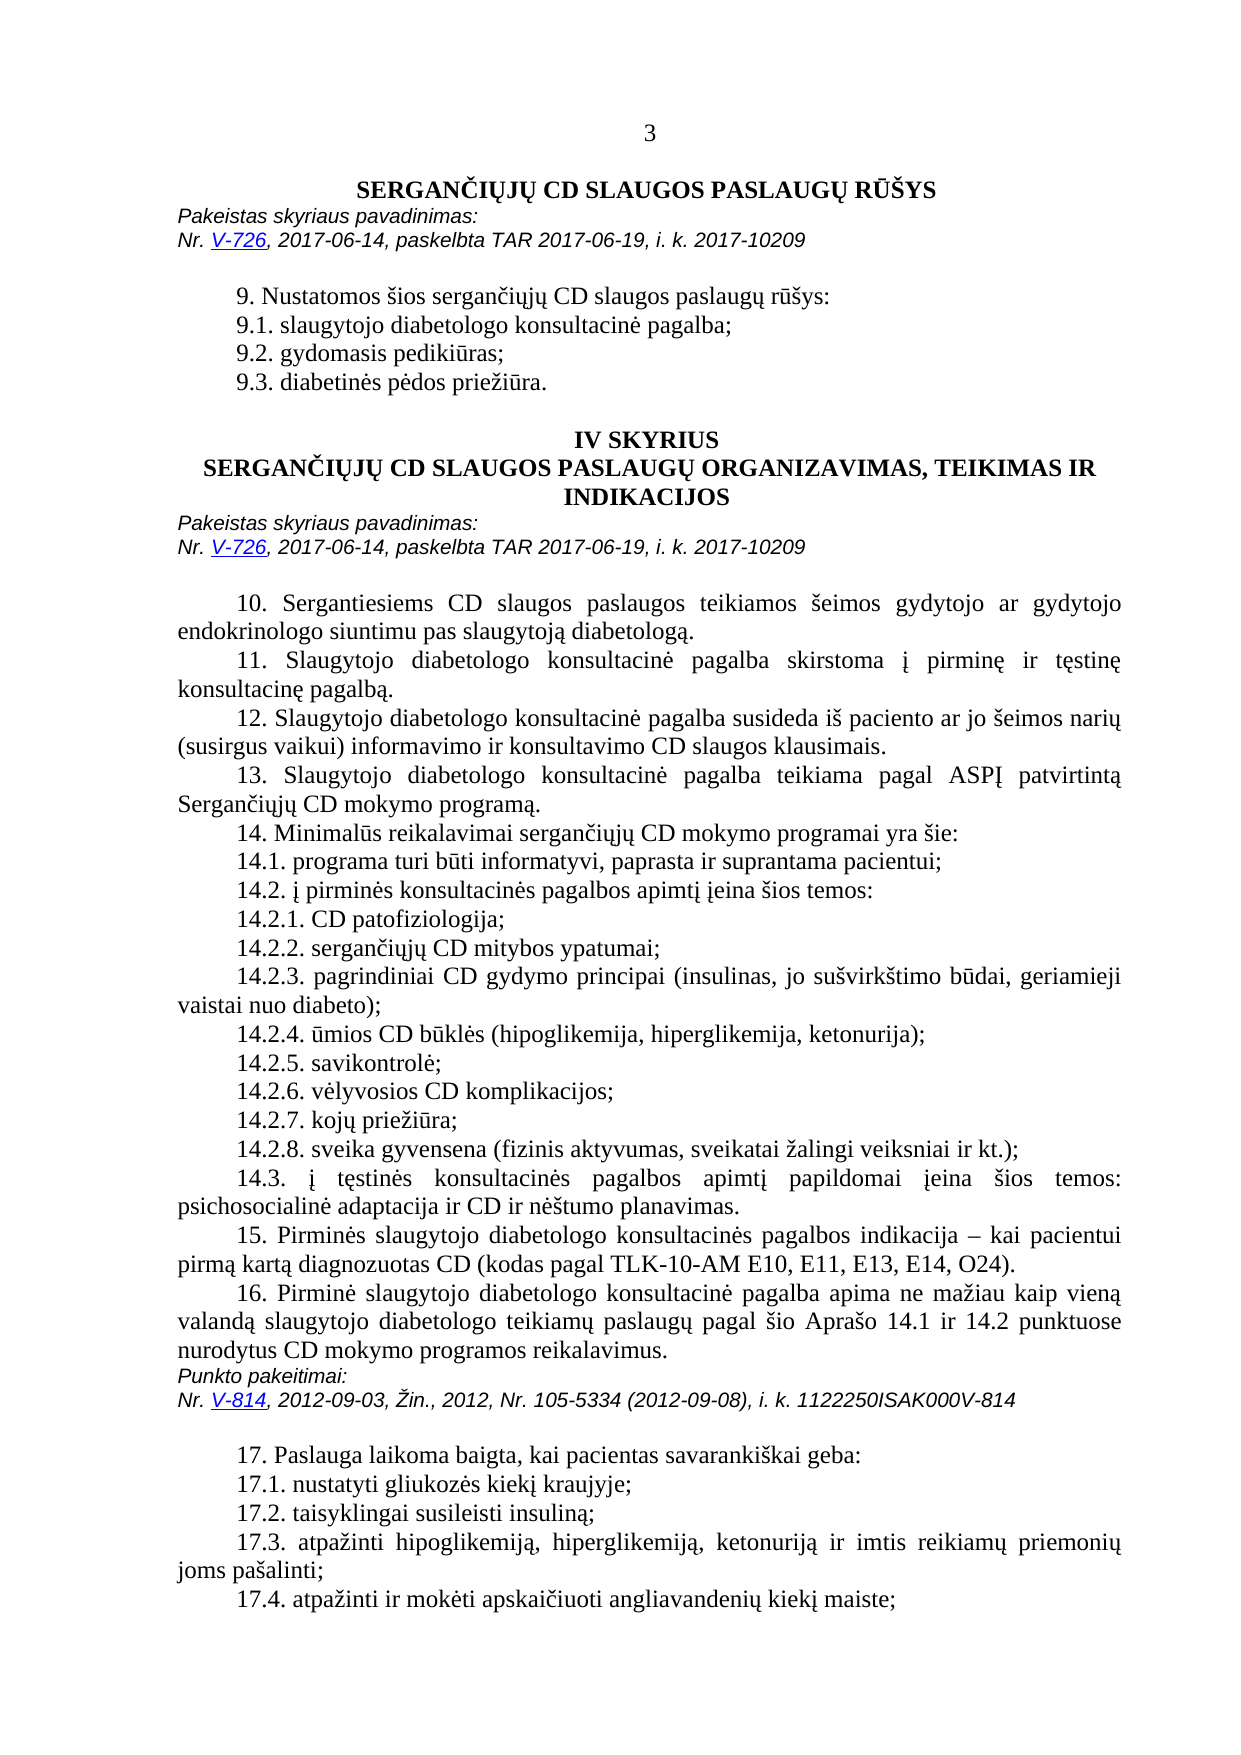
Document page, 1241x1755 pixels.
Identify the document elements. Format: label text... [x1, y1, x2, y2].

text 17.2. taisyklingai susileisti insuliną; [177, 1498, 1122, 1527]
text Pakeistas skyriaus pavadinimas: [177, 511, 1122, 535]
text 9.1. slaugytojo diabetologo konsultacinė pagalba; [177, 310, 1122, 338]
text 14.2.1. CD patofiziologija; [177, 904, 1122, 933]
text Punkto pakeitimai: [177, 1364, 1122, 1388]
text 14.2.7. kojų priežiūra; [177, 1105, 1122, 1134]
text 11. Slaugytojo diabetologo konsultacinė pagalba skirstoma į pirminę ir tęstinę konsultacinę pagalbą. [177, 645, 1122, 703]
text Nr. V-726, 2017-06-14, paskelbta TAR 2017-06-19, i. k. 2017-10209 [177, 535, 1122, 559]
text 12. Slaugytojo diabetologo konsultacinė pagalba susideda iš paciento ar jo šeimos narių (susirgus vaikui) informavimo ir konsultavimo CD slaugos klausimais. [177, 703, 1122, 760]
text 14.3. į tęstinės konsultacinės pagalbos apimtį papildomai įeina šios temos: psichosocialinė adaptacija ir CD ir nėštumo planavimas. [177, 1163, 1122, 1220]
text 9. Nustatomos šios sergančiųjų CD slaugos paslaugų rūšys: [177, 281, 1122, 310]
text Nr. V-814, 2012-09-03, Žin., 2012, Nr. 105-5334 (2012-09-08), i. k. 1122250ISAK000V-814 [177, 1388, 1122, 1412]
text 17.3. atpažinti hipoglikemiją, hiperglikemiją, ketonuriją ir imtis reikiamų priemonių joms pašalinti; [177, 1527, 1122, 1584]
text 14.2.2. sergančiųjų CD mitybos ypatumai; [177, 933, 1122, 961]
text SERGANČIŲJŲ CD SLAUGOS PASLAUGŲ RŪŠYS [177, 176, 1122, 204]
text 10. Sergantiesiems CD slaugos paslaugos teikiamos šeimos gydytojo ar gydytojo endokrinologo siuntimu pas slaugytoją diabetologą. [177, 588, 1122, 645]
text 14.2.6. vėlyvosios CD komplikacijos; [177, 1076, 1122, 1105]
text IV SKYRIUS SERGANČIŲJŲ CD SLAUGOS PASLAUGŲ ORGANIZAVIMAS, TEIKIMAS IR INDIKACIJOS [177, 425, 1122, 511]
text 14. Minimalūs reikalavimai sergančiųjų CD mokymo programai yra šie: [177, 818, 1122, 846]
text 14.1. programa turi būti informatyvi, paprasta ir suprantama pacientui; [177, 846, 1122, 875]
text 17. Paslauga laikoma baigta, kai pacientas savarankiškai geba: [177, 1441, 1122, 1469]
text Nr. V-726, 2017-06-14, paskelbta TAR 2017-06-19, i. k. 2017-10209 [177, 228, 1122, 252]
text 14.2.4. ūmios CD būklės (hipoglikemija, hiperglikemija, ketonurija); [177, 1019, 1122, 1048]
text 14.2.5. savikontrolė; [177, 1048, 1122, 1076]
text 15. Pirminės slaugytojo diabetologo konsultacinės pagalbos indikacija – kai pacientui pirmą kartą diagnozuotas CD (kodas pagal TLK-10-AM E10, E11, E13, E14, O24). [177, 1220, 1122, 1278]
text 9.3. diabetinės pėdos priežiūra. [177, 367, 1122, 396]
text 14.2. į pirminės konsultacinės pagalbos apimtį įeina šios temos: [177, 875, 1122, 904]
text 16. Pirminė slaugytojo diabetologo konsultacinė pagalba apima ne mažiau kaip vieną valandą slaugytojo diabetologo teikiamų paslaugų pagal šio Aprašo 14.1 ir 14.2 punktuose nurodytus CD mokymo programos reikalavimus. [177, 1278, 1122, 1364]
text 14.2.8. sveika gyvensena (fizinis aktyvumas, sveikatai žalingi veiksniai ir kt.); [177, 1134, 1122, 1163]
text 13. Slaugytojo diabetologo konsultacinė pagalba teikiama pagal ASPĮ patvirtintą Sergančiųjų CD mokymo programą. [177, 760, 1122, 818]
text 17.1. nustatyti gliukozės kiekį kraujyje; [177, 1469, 1122, 1498]
text 14.2.3. pagrindiniai CD gydymo principai (insulinas, jo sušvirkštimo būdai, geriamieji vaistai nuo diabeto); [177, 961, 1122, 1019]
text Pakeistas skyriaus pavadinimas: [177, 204, 1122, 228]
text 9.2. gydomasis pedikiūras; [177, 338, 1122, 367]
text 17.4. atpažinti ir mokėti apskaičiuoti angliavandenių kiekį maiste; [177, 1584, 1122, 1613]
